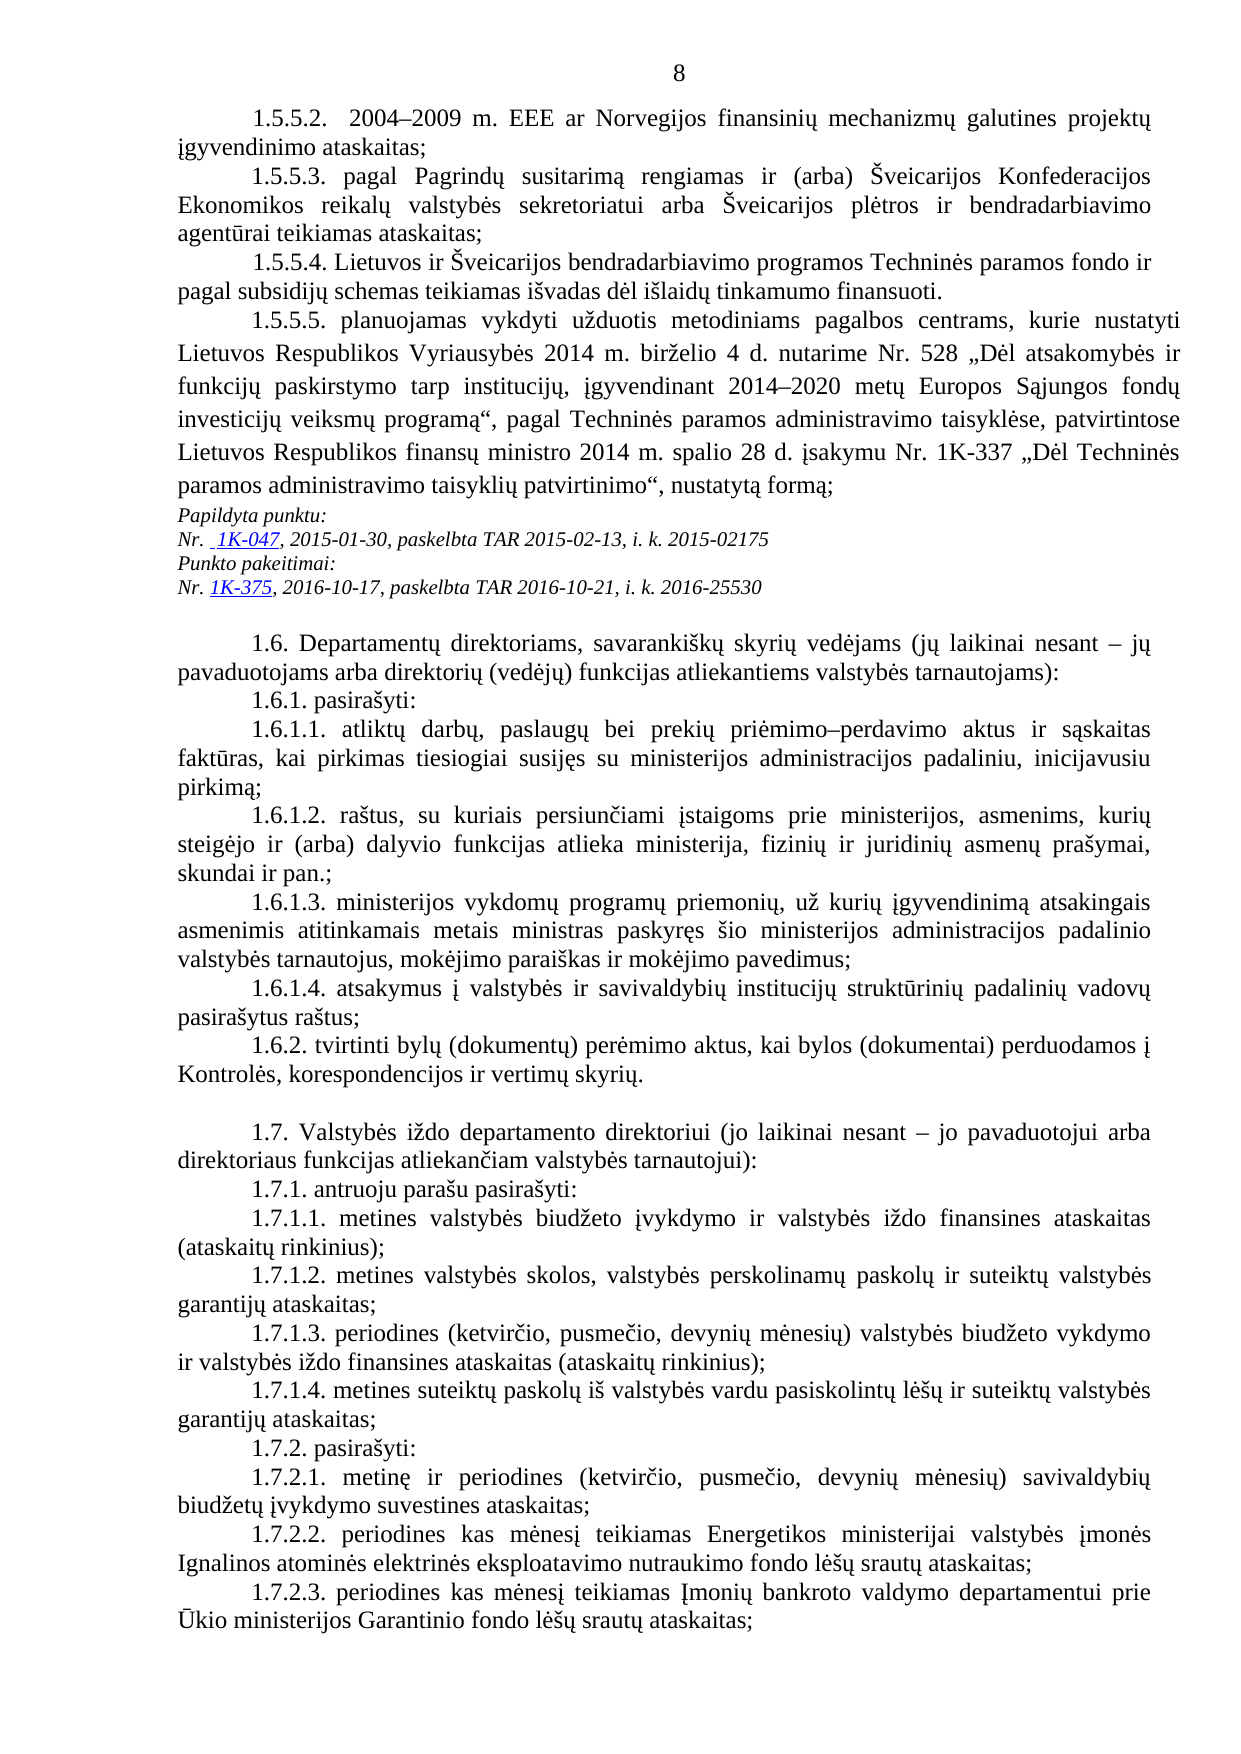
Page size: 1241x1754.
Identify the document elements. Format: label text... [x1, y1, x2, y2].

text 1.5.5.5. planuojamas vykdyti užduotis metodiniams pagalbos centrams, kurie nustatyti Lietuvos Respublikos Vyriausybės 2014 m. birželio 4 d. nutarime Nr. 528 „Dėl atsakomybės ir funkcijų paskirstymo tarp institucijų, įgyvendinant 2014–2020 metų Europos Sąjungos fondų investicijų veiksmų programą“, pagal Techninės paramos administravimo taisyklėse, patvirtintose Lietuvos Respublikos finansų ministro 2014 m. spalio 28 d. įsakymu Nr. 1K-337 „Dėl Techninės paramos administravimo taisyklių patvirtinimo“, nustatytą formą; [177, 305, 1181, 498]
text 1.6.1.4. atsakymus į valstybės ir savivaldybių institucijų struktūrinių padalinių vadovų pasirašytus raštus; [177, 973, 1152, 1030]
text 1.7.1.2. metines valstybės skolos, valstybės perskolinamų paskolų ir suteiktų valstybės garantijų ataskaitas; [177, 1260, 1152, 1318]
text 1.6.1.2. raštus, su kuriais persiunčiami įstaigoms prie ministerijos, asmenims, kurių steigėjo ir (arba) dalyvio funkcijas atlieka ministerija, fizinių ir juridinių asmenų prašymai, skundai ir pan.; [177, 800, 1152, 887]
text 1.7. Valstybės iždo departamento direktoriui (jo laikinai nesant – jo pavaduotojui arba direktoriaus funkcijas atliekančiam valstybės tarnautojui): [177, 1117, 1152, 1174]
text Punkto pakeitimai: [177, 551, 1181, 575]
text 1.5.5.3. pagal Pagrindų susitarimą rengiamas ir (arba) Šveicarijos Konfederacijos Ekonomikos reikalų valstybės sekretoriatui arba Šveicarijos plėtros ir bendradarbiavimo agentūrai teikiamas ataskaitas; [177, 161, 1152, 247]
text 1.5.5.4. Lietuvos ir Šveicarijos bendradarbiavimo programos Techninės paramos fondo ir pagal subsidijų schemas teikiamas išvadas dėl išlaidų tinkamumo finansuoti. [177, 247, 1152, 305]
text 1.5.5.2. 2004–2009 m. EEE ar Norvegijos finansinių mechanizmų galutines projektų įgyvendinimo ataskaitas; [177, 103, 1152, 161]
text 1.7.1. antruoju parašu pasirašyti: [177, 1174, 1152, 1203]
text 1.6.2. tvirtinti bylų (dokumentų) perėmimo aktus, kai bylos (dokumentai) perduodamos į Kontrolės, korespondencijos ir vertimų skyrių. [177, 1030, 1152, 1088]
text 1.7.1.4. metines suteiktų paskolų iš valstybės vardu pasiskolintų lėšų ir suteiktų valstybės garantijų ataskaitas; [177, 1375, 1152, 1433]
text 1.7.2.2. periodines kas mėnesį teikiamas Energetikos ministerijai valstybės įmonės Ignalinos atominės elektrinės eksploatavimo nutraukimo fondo lėšų srautų ataskaitas; [177, 1519, 1152, 1577]
text Nr. 1K-375, 2016-10-17, paskelbta TAR 2016-10-21, i. k. 2016-25530 [177, 575, 1181, 599]
text 1.6.1.1. atliktų darbų, paslaugų bei prekių priėmimo–perdavimo aktus ir sąskaitas faktūras, kai pirkimas tiesiogiai susijęs su ministerijos administracijos padaliniu, inicijavusiu pirkimą; [177, 714, 1152, 800]
text 1.6.1.3. ministerijos vykdomų programų priemonių, už kurių įgyvendinimą atsakingais asmenimis atitinkamais metais ministras paskyręs šio ministerijos administracijos padalinio valstybės tarnautojus, mokėjimo paraiškas ir mokėjimo pavedimus; [177, 887, 1152, 973]
text 1.7.2.3. periodines kas mėnesį teikiamas Įmonių bankroto valdymo departamentui prie Ūkio ministerijos Garantinio fondo lėšų srautų ataskaitas; [177, 1577, 1152, 1634]
text 1.7.1.3. periodines (ketvirčio, pusmečio, devynių mėnesių) valstybės biudžeto vykdymo ir valstybės iždo finansines ataskaitas (ataskaitų rinkinius); [177, 1318, 1152, 1375]
text Papildyta punktu: [177, 503, 1181, 527]
text 1.7.2. pasirašyti: [177, 1433, 1152, 1462]
text 1.7.1.1. metines valstybės biudžeto įvykdymo ir valstybės iždo finansines ataskaitas (ataskaitų rinkinius); [177, 1203, 1152, 1260]
text Nr. 1K-047, 2015-01-30, paskelbta TAR 2015-02-13, i. k. 2015-02175 [177, 527, 1181, 551]
text 1.6. Departamentų direktoriams, savarankiškų skyrių vedėjams (jų laikinai nesant – jų pavaduotojams arba direktorių (vedėjų) funkcijas atliekantiems valstybės tarnautojams): [177, 628, 1152, 685]
text 1.6.1. pasirašyti: [177, 685, 1152, 714]
text 1.7.2.1. metinę ir periodines (ketvirčio, pusmečio, devynių mėnesių) savivaldybių biudžetų įvykdymo suvestines ataskaitas; [177, 1462, 1152, 1519]
